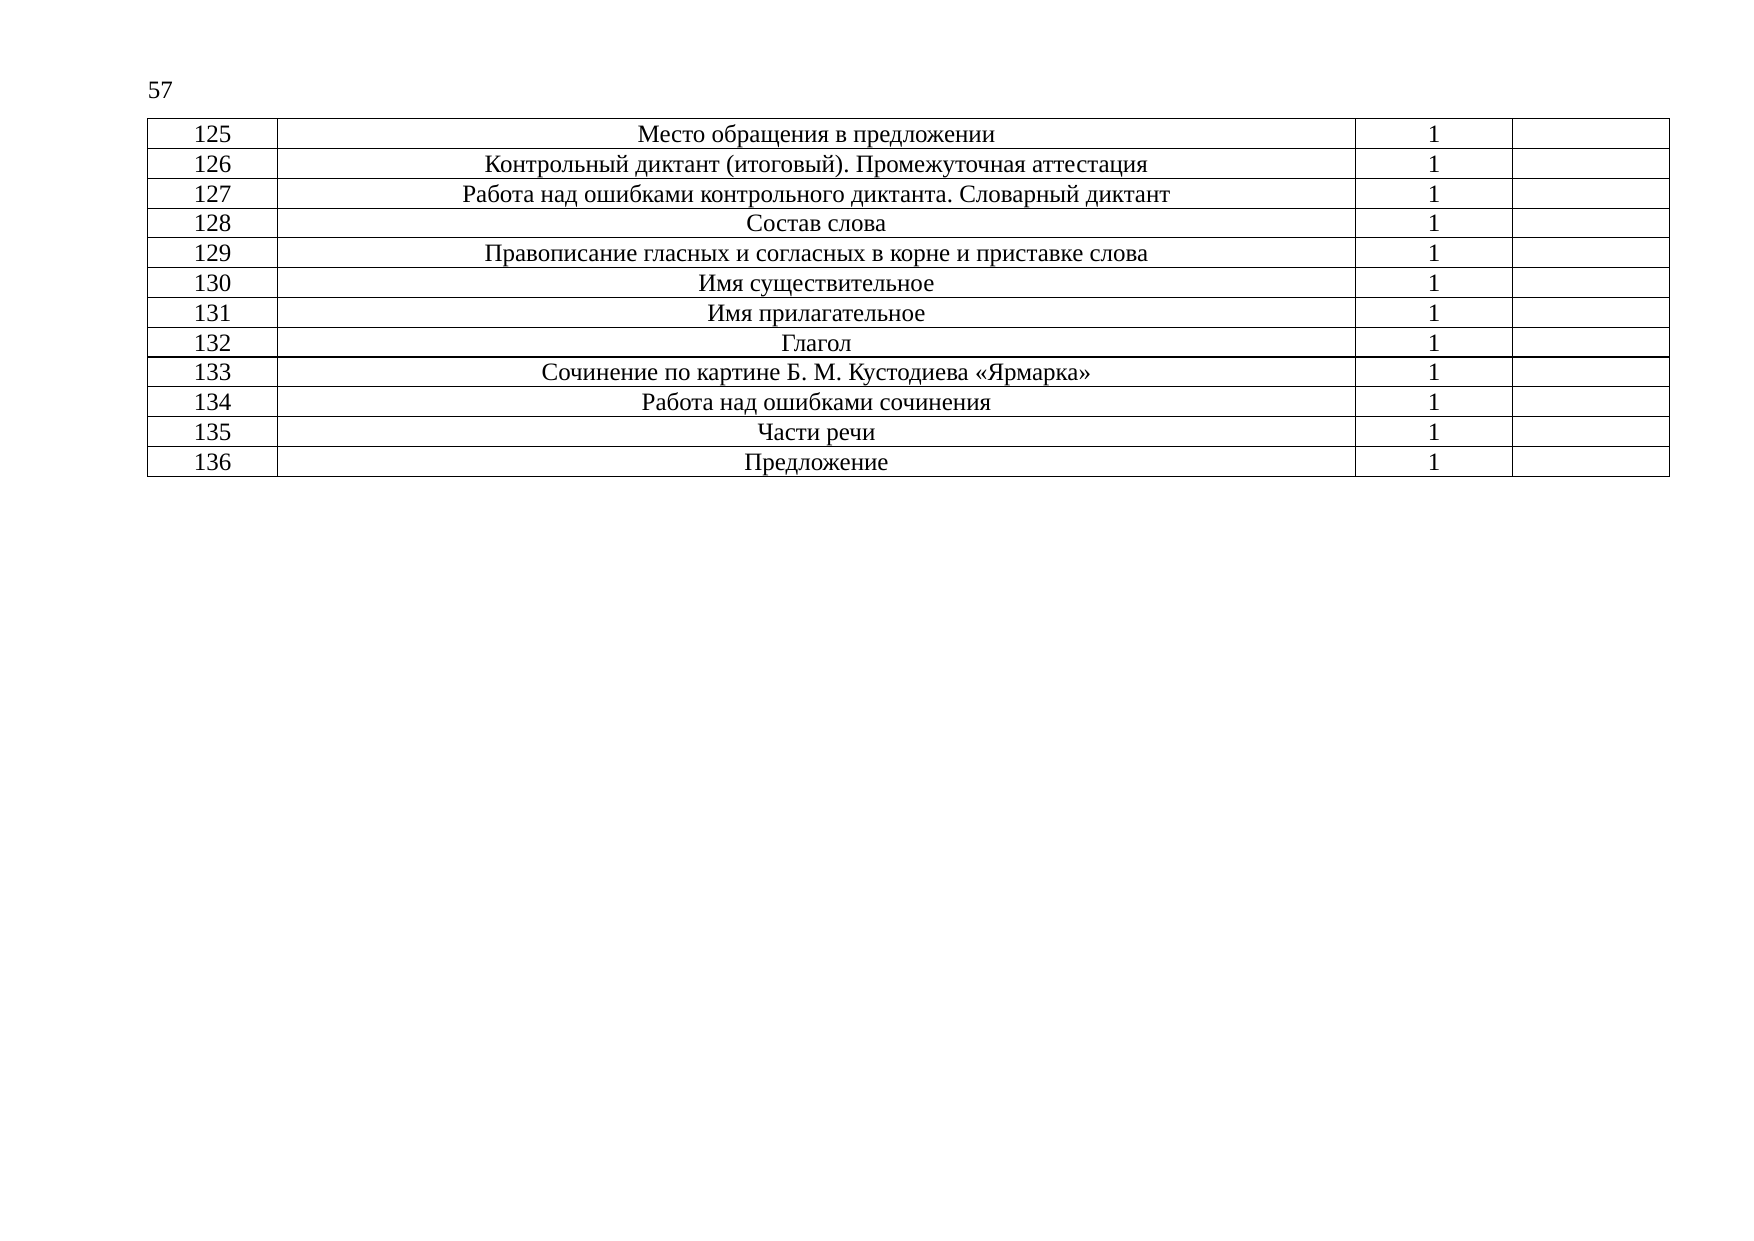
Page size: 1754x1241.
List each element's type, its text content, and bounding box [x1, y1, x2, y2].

table_cell 133 [148, 358, 277, 386]
table_cell [1513, 238, 1669, 267]
table_cell Контрольный диктант (итоговый). Промежуточная аттестация [278, 149, 1355, 178]
table_cell [1513, 328, 1669, 356]
table_cell 1 [1356, 447, 1512, 476]
table_cell [1513, 447, 1669, 476]
table_cell 131 [148, 298, 277, 327]
table_cell 1 [1356, 209, 1512, 237]
table_cell [1513, 149, 1669, 178]
table_cell [1513, 417, 1669, 446]
table_cell [1513, 119, 1669, 148]
table_cell 125 [148, 119, 277, 148]
table_cell 126 [148, 149, 277, 178]
table_cell 129 [148, 238, 277, 267]
table_cell 134 [148, 387, 277, 416]
table_cell 132 [148, 328, 277, 356]
table_cell [1513, 298, 1669, 327]
table_cell 1 [1356, 149, 1512, 178]
table_cell [1513, 358, 1669, 386]
table_cell Работа над ошибками контрольного диктанта. Словарный диктант [278, 179, 1355, 207]
table_cell Имя прилагательное [278, 298, 1355, 327]
table_cell 136 [148, 447, 277, 476]
table_cell 128 [148, 209, 277, 237]
table_cell 1 [1356, 328, 1512, 356]
table_cell 1 [1356, 119, 1512, 148]
table_cell Предложение [278, 447, 1355, 476]
table_cell [1513, 179, 1669, 207]
table_cell [1513, 387, 1669, 416]
table_cell Состав слова [278, 209, 1355, 237]
table_cell 1 [1356, 179, 1512, 207]
table_cell 135 [148, 417, 277, 446]
table_cell 1 [1356, 298, 1512, 327]
table_cell Место обращения в предложении [278, 119, 1355, 148]
table_cell Правописание гласных и согласных в корне и приставке слова [278, 238, 1355, 267]
table_cell Работа над ошибками сочинения [278, 387, 1355, 416]
table_cell 130 [148, 268, 277, 297]
table_cell [1513, 209, 1669, 237]
table_cell Части речи [278, 417, 1355, 446]
table_cell 127 [148, 179, 277, 207]
table_cell [1513, 268, 1669, 297]
table_cell 1 [1356, 238, 1512, 267]
table_cell 1 [1356, 358, 1512, 386]
table_cell Сочинение по картине Б. М. Кустодиева «Ярмарка» [278, 358, 1355, 386]
table_cell 1 [1356, 417, 1512, 446]
table_cell Глагол [278, 328, 1355, 356]
table_cell Имя существительное [278, 268, 1355, 297]
table_cell 1 [1356, 387, 1512, 416]
table_cell 1 [1356, 268, 1512, 297]
